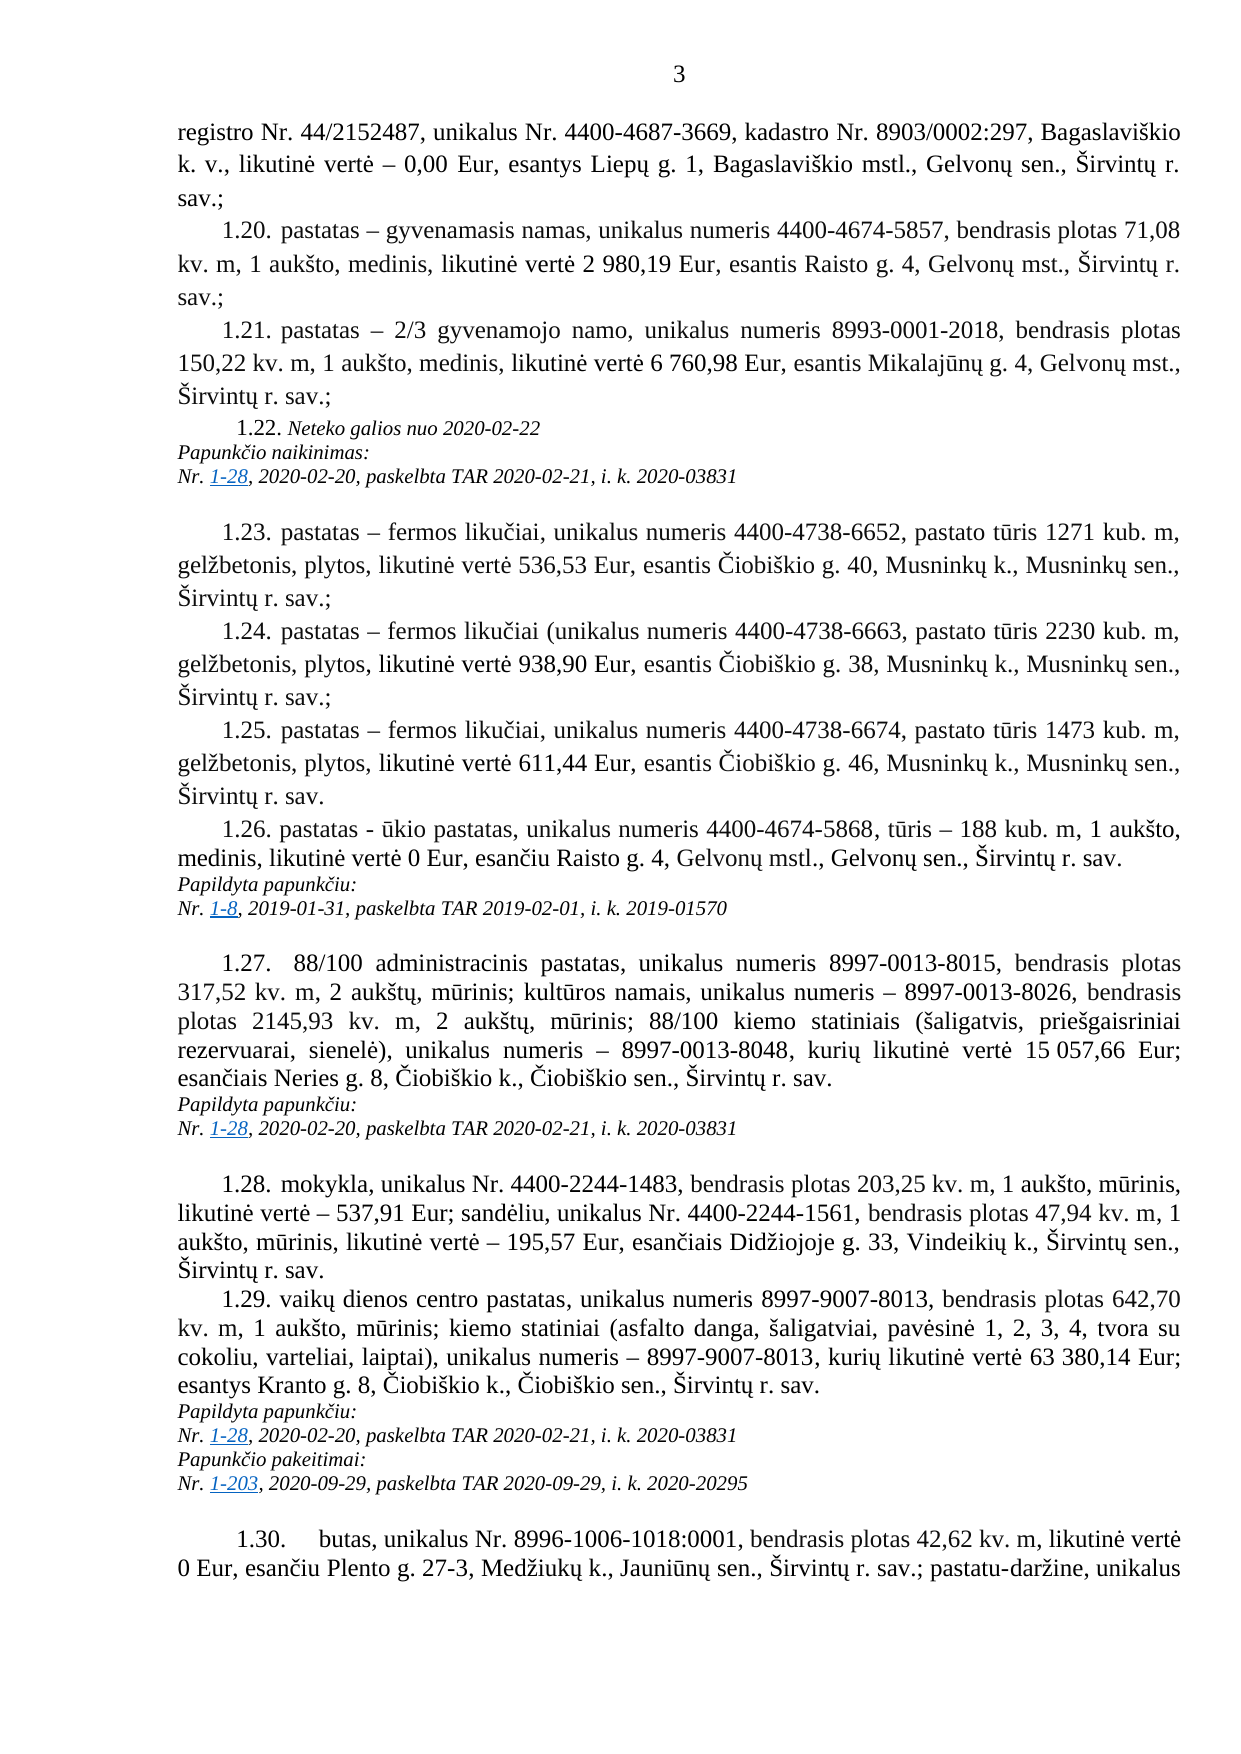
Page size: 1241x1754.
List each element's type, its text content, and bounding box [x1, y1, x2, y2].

text Papildyta papunkčiu: [177, 1399, 1181, 1423]
text Nr. 1-8, 2019-01-31, paskelbta TAR 2019-02-01, i. k. 2019-01570 [177, 896, 1181, 920]
text Nr. 1-203, 2020-09-29, paskelbta TAR 2020-09-29, i. k. 2020-20295 [177, 1471, 1181, 1495]
text 1.25. pastatas – fermos likučiai, unikalus numeris 4400-4738-6674, pastato tūris 1473 kub. m, gelžbetonis, plytos, likutinė vertė 611,44 Eur, esantis Čiobiškio g. 46, Musninkų k., Musninkų sen., Širvintų r. sav. [177, 715, 1181, 810]
text 1.29. vaikų dienos centro pastatas, unikalus numeris 8997-9007-8013, bendrasis plotas 642,70 kv. m, 1 aukšto, mūrinis; kiemo statiniai (asfalto danga, šaligatviai, pavėsinė 1, 2, 3, 4, tvora su cokoliu, varteliai, laiptai), unikalus numeris – 8997-9007-8013, kurių likutinė vertė 63 380,14 Eur; esantys Kranto g. 8, Čiobiškio k., Čiobiškio sen., Širvintų r. sav. [177, 1284, 1181, 1399]
text 1.23. pastatas – fermos likučiai, unikalus numeris 4400-4738-6652, pastato tūris 1271 kub. m, gelžbetonis, plytos, likutinė vertė 536,53 Eur, esantis Čiobiškio g. 40, Musninkų k., Musninkų sen., Širvintų r. sav.; [177, 517, 1181, 612]
text Nr. 1-28, 2020-02-20, paskelbta TAR 2020-02-21, i. k. 2020-03831 [177, 1116, 1181, 1140]
text 1.27. 88/100 administracinis pastatas, unikalus numeris 8997-0013-8015, bendrasis plotas 317,52 kv. m, 2 aukštų, mūrinis; kultūros namais, unikalus numeris – 8997-0013-8026, bendrasis plotas 2145,93 kv. m, 2 aukštų, mūrinis; 88/100 kiemo statiniais (šaligatvis, priešgaisriniai rezervuarai, sienelė), unikalus numeris – 8997-0013-8048, kurių likutinė vertė 15 057,66 Eur; esančiais Neries g. 8, Čiobiškio k., Čiobiškio sen., Širvintų r. sav. [177, 948, 1181, 1092]
text 1.26. pastatas - ūkio pastatas, unikalus numeris 4400-4674-5868, tūris – 188 kub. m, 1 aukšto, medinis, likutinė vertė 0 Eur, esančiu Raisto g. 4, Gelvonų mstl., Gelvonų sen., Širvintų r. sav. [177, 814, 1181, 872]
text Papildyta papunkčiu: [177, 1092, 1181, 1116]
text 1.28. mokykla, unikalus Nr. 4400-2244-1483, bendrasis plotas 203,25 kv. m, 1 aukšto, mūrinis, likutinė vertė – 537,91 Eur; sandėliu, unikalus Nr. 4400-2244-1561, bendrasis plotas 47,94 kv. m, 1 aukšto, mūrinis, likutinė vertė – 195,57 Eur, esančiais Didžiojoje g. 33, Vindeikių k., Širvintų sen., Širvintų r. sav. [177, 1169, 1181, 1284]
text Nr. 1-28, 2020-02-20, paskelbta TAR 2020-02-21, i. k. 2020-03831 [177, 1423, 1181, 1447]
text 1.20. pastatas – gyvenamasis namas, unikalus numeris 4400-4674-5857, bendrasis plotas 71,08 kv. m, 1 aukšto, medinis, likutinė vertė 2 980,19 Eur, esantis Raisto g. 4, Gelvonų mst., Širvintų r. sav.; [177, 216, 1181, 310]
text Nr. 1-28, 2020-02-20, paskelbta TAR 2020-02-21, i. k. 2020-03831 [177, 464, 1181, 488]
text 1.30. butas, unikalus Nr. 8996-1006-1018:0001, bendrasis plotas 42,62 kv. m, likutinė vertė 0 Eur, esančiu Plento g. 27-3, Medžiukų k., Jauniūnų sen., Širvintų r. sav.; pastatu-daržine, unikalus [177, 1524, 1181, 1582]
text 1.24. pastatas – fermos likučiai (unikalus numeris 4400-4738-6663, pastato tūris 2230 kub. m, gelžbetonis, plytos, likutinė vertė 938,90 Eur, esantis Čiobiškio g. 38, Musninkų k., Musninkų sen., Širvintų r. sav.; [177, 616, 1181, 711]
text 1.21. pastatas – 2/3 gyvenamojo namo, unikalus numeris 8993-0001-2018, bendrasis plotas 150,22 kv. m, 1 aukšto, medinis, likutinė vertė 6 760,98 Eur, esantis Mikalajūnų g. 4, Gelvonų mst., Širvintų r. sav.; [177, 315, 1181, 409]
text Papildyta papunkčiu: [177, 872, 1181, 896]
text 1.22. Neteko galios nuo 2020-02-22 [177, 414, 1181, 440]
text Papunkčio pakeitimai: [177, 1447, 1181, 1471]
text Papunkčio naikinimas: [177, 440, 1181, 464]
text registro Nr. 44/2152487, unikalus Nr. 4400-4687-3669, kadastro Nr. 8903/0002:297, Bagaslaviškio k. v., likutinė vertė – 0,00 Eur, esantys Liepų g. 1, Bagaslaviškio mstl., Gelvonų sen., Širvintų r. sav.; [177, 117, 1181, 211]
